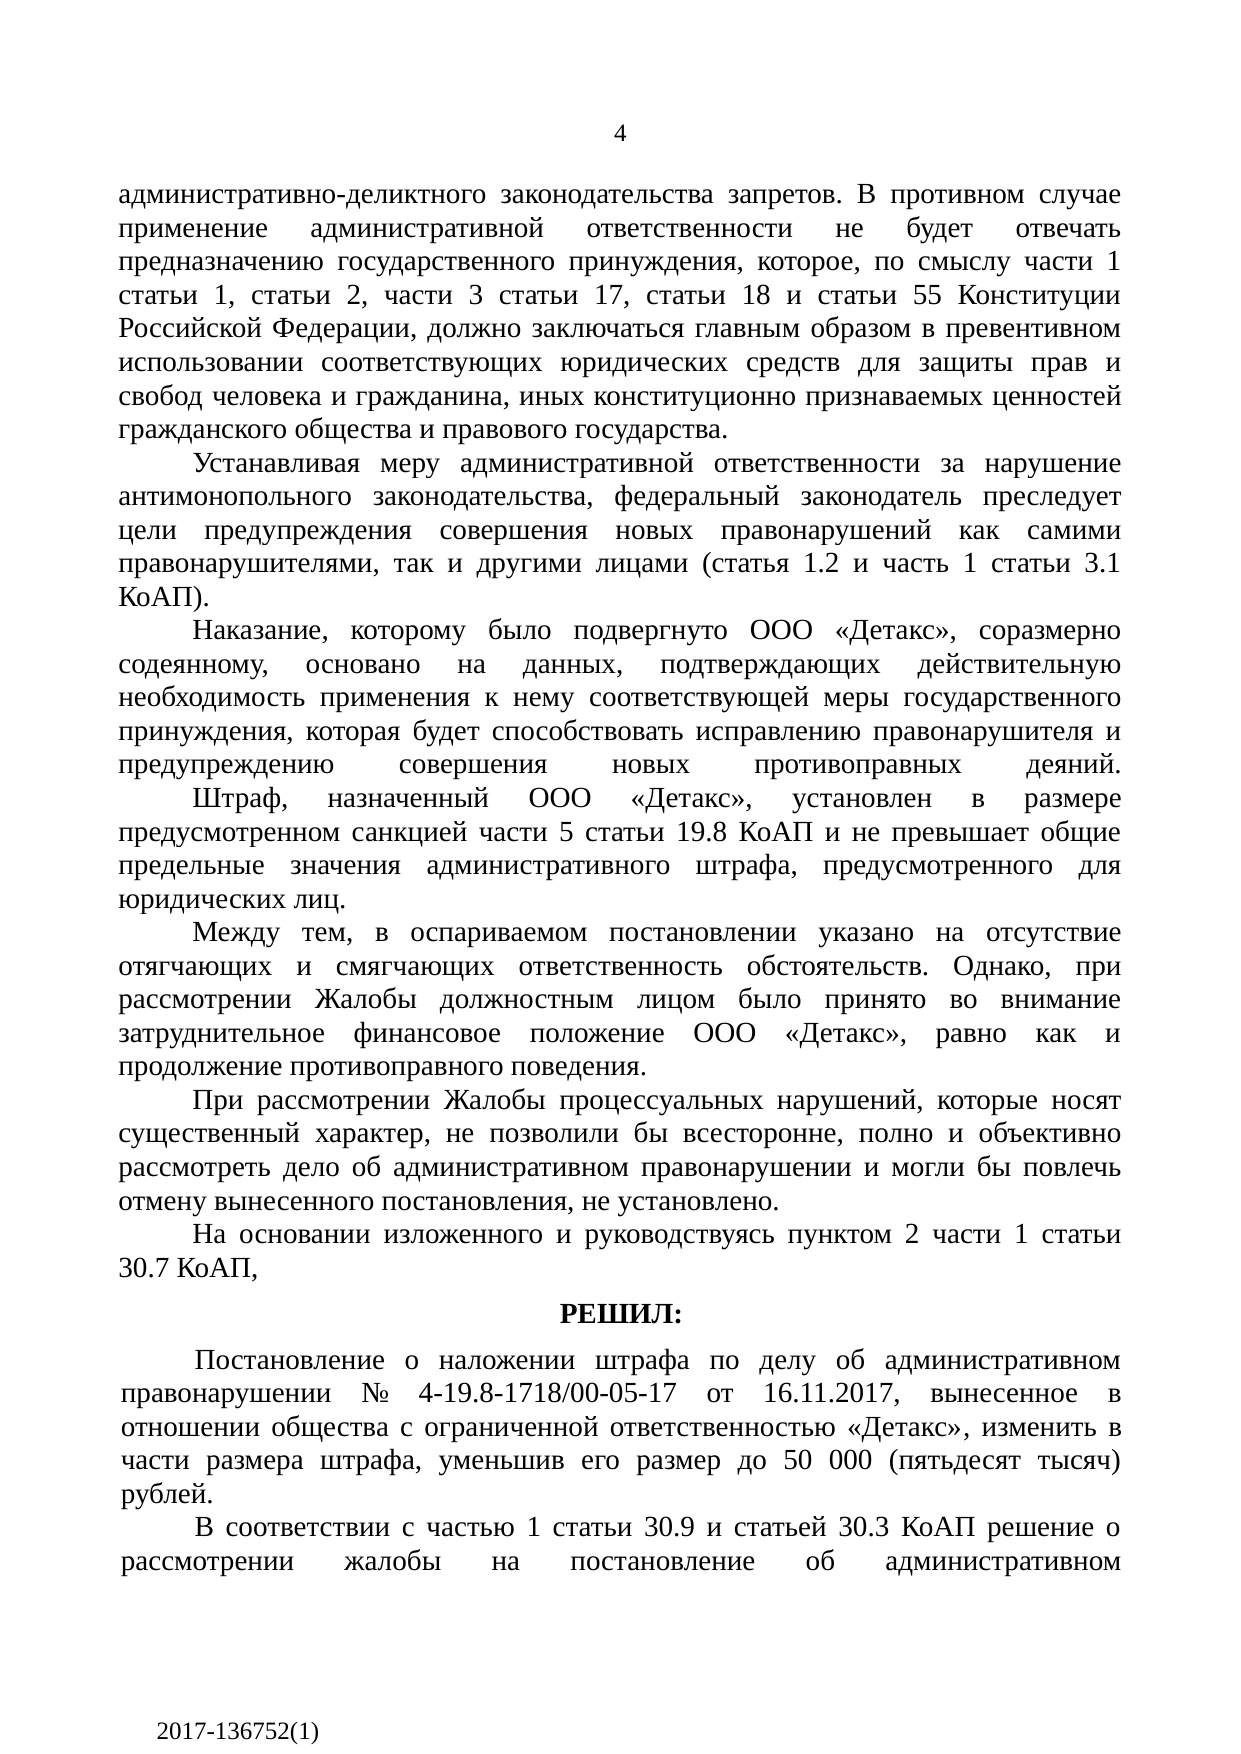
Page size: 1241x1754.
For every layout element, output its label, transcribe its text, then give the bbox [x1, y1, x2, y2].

text РЕШИЛ: [121, 1296, 1122, 1329]
text Постановление о наложении штрафа по делу об административном правонарушении № 4-19.8-1718/00-05-17 от 16.11.2017, вынесенное в отношении общества с ограниченной ответственностью «Детакс», изменить в части размера штрафа, уменьшив его размер до 50 000 (пятьдесят тысяч) рублей. В соответствии с частью 1 статьи 30.9 и статьей 30.3 КоАП решение о рассмотрении жалобы на постановление об административном [121, 1342, 1122, 1577]
text административно-деликтного законодательства запретов. В противном случае применение административной ответственности не будет отвечать предназначению государственного принуждения, которое, по смыслу части 1 статьи 1, статьи 2, части 3 статьи 17, статьи 18 и статьи 55 Конституции Российской Федерации, должно заключаться главным образом в превентивном использовании соответствующих юридических средств для защиты прав и свобод человека и гражданина, иных конституционно признаваемых ценностей гражданского общества и правового государства. Устанавливая меру административной ответственности за нарушение антимонопольного законодательства, федеральный законодатель преследует цели предупреждения совершения новых правонарушений как самими правонарушителями, так и другими лицами (статья 1.2 и часть 1 статьи 3.1 КоАП). Наказание, которому было подвергнуто ООО «Детакс», соразмерно содеянному, основано на данных, подтверждающих действительную необходимость применения к нему соответствующей меры государственного принуждения, которая будет способствовать исправлению правонарушителя и предупреждению совершения новых противоправных деяний. Штраф, назначенный ООО «Детакс», установлен в размере предусмотренном санкцией части 5 статьи 19.8 КоАП и не превышает общие предельные значения административного штрафа, предусмотренного для юридических лиц. Между тем, в оспариваемом постановлении указано на отсутствие отягчающих и смягчающих ответственность обстоятельств. Однако, при рассмотрении Жалобы должностным лицом было принято во внимание затруднительное финансовое положение ООО «Детакс», равно как и продолжение противоправного поведения. При рассмотрении Жалобы процессуальных нарушений, которые носят существенный характер, не позволили бы всесторонне, полно и объективно рассмотреть дело об административном правонарушении и могли бы повлечь отмену вынесенного постановления, не установлено. На основании изложенного и руководствуясь пунктом 2 части 1 статьи 30.7 КоАП, [118, 176, 1122, 1283]
